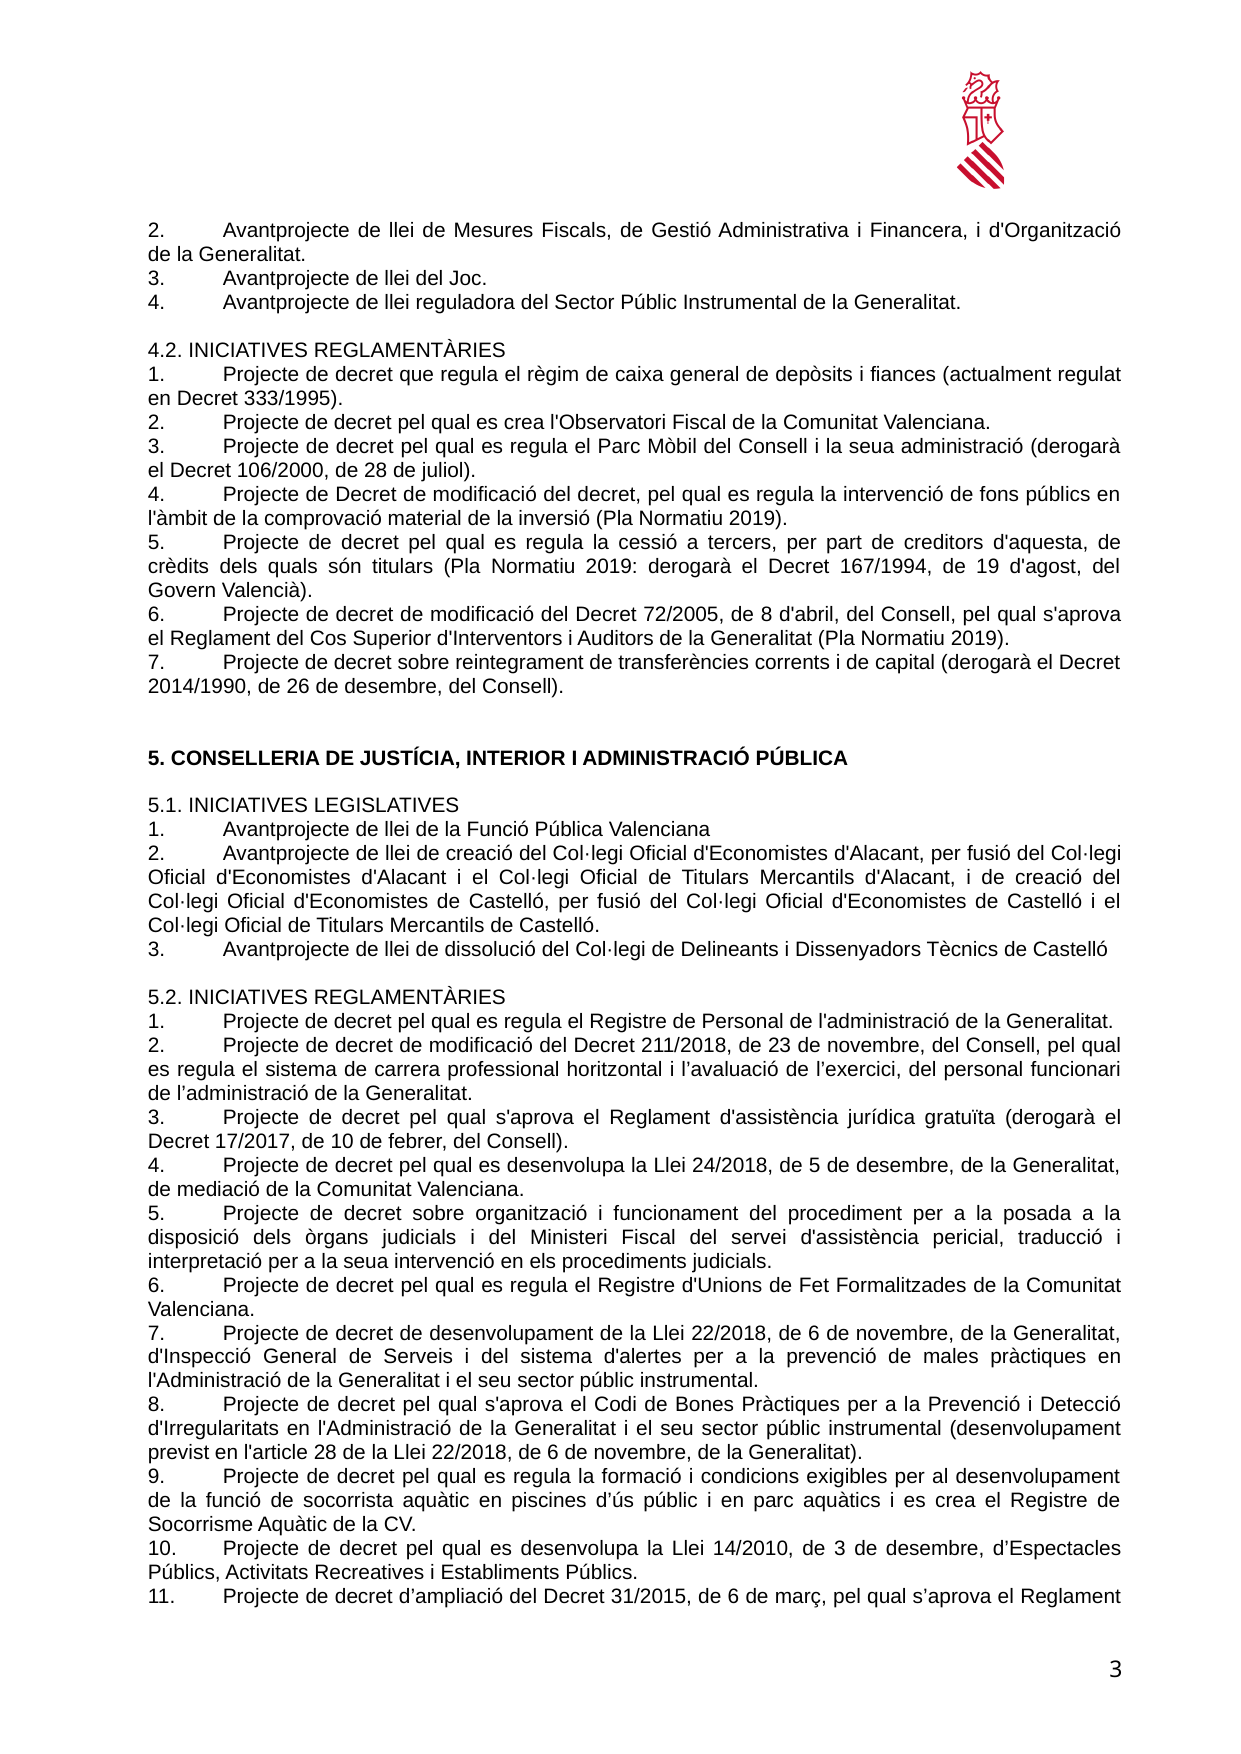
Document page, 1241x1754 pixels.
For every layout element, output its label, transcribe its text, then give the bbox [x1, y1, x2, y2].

list Avantprojecte de llei de la Funció Pública Valenciana [148, 817, 1122, 841]
list Avantprojecte de llei de creació del Col·legi Oficial d'Economistes d'Alacant, per fusió del Col·legi Oficial d'Economistes d'Alacant i el Col·legi Oficial de Titulars Mercantils d'Alacant, i de creació del Col·legi Oficial d'Economistes de Castelló, per fusió del Col·legi Oficial d'Economistes de Castelló i el Col·legi Oficial de Titulars Mercantils de Castelló. [148, 841, 1122, 937]
text 5.2. INICIATIVES REGLAMENTÀRIES [148, 985, 1122, 1009]
list Avantprojecte de llei de Mesures Fiscals, de Gestió Administrativa i Financera, i d'Organització de la Generalitat. [148, 218, 1122, 266]
list Projecte de decret de desenvolupament de la Llei 22/2018, de 6 de novembre, de la Generalitat, d'Inspecció General de Serveis i del sistema d'alertes per a la prevenció de males pràctiques en l'Administració de la Generalitat i el seu sector públic instrumental. [148, 1320, 1122, 1392]
list Avantprojecte de llei de dissolució del Col·legi de Delineants i Dissenyadors Tècnics de Castelló [148, 937, 1122, 961]
list Projecte de decret pel qual s'aprova el Codi de Bones Pràctiques per a la Prevenció i Detecció d'Irregularitats en l'Administració de la Generalitat i el seu sector públic instrumental (desenvolupament previst en l'article 28 de la Llei 22/2018, de 6 de novembre, de la Generalitat). [148, 1392, 1122, 1464]
list Projecte de decret pel qual es regula la formació i condicions exigibles per al desenvolupament de la funció de socorrista aquàtic en piscines d’ús públic i en parc aquàtics i es crea el Registre de Socorrisme Aquàtic de la CV. [148, 1464, 1122, 1536]
text 5.1. INICIATIVES LEGISLATIVES [148, 793, 1122, 817]
list Projecte de decret que regula el règim de caixa general de depòsits i fiances (actualment regulat en Decret 333/1995). [148, 362, 1122, 410]
list Projecte de decret d’ampliació del Decret 31/2015, de 6 de març, pel qual s’aprova el Reglament [148, 1584, 1122, 1608]
list Avantprojecte de llei reguladora del Sector Públic Instrumental de la Generalitat. [148, 290, 1122, 314]
list Projecte de decret pel qual es crea l'Observatori Fiscal de la Comunitat Valenciana. [148, 410, 1122, 434]
list Projecte de decret pel qual es regula el Parc Mòbil del Consell i la seua administració (derogarà el Decret 106/2000, de 28 de juliol). [148, 434, 1122, 482]
list Projecte de decret sobre reintegrament de transferències corrents i de capital (derogarà el Decret 2014/1990, de 26 de desembre, del Consell). [148, 649, 1122, 697]
list Projecte de decret pel qual es regula el Registre de Personal de l'administració de la Generalitat. [148, 1009, 1122, 1033]
list Projecte de decret de modificació del Decret 211/2018, de 23 de novembre, del Consell, pel qual es regula el sistema de carrera professional horitzontal i l’avaluació de l’exercici, del personal funcionari de l’administració de la Generalitat. [148, 1033, 1122, 1105]
list Projecte de decret pel qual s'aprova el Reglament d'assistència jurídica gratuïta (derogarà el Decret 17/2017, de 10 de febrer, del Consell). [148, 1105, 1122, 1153]
list Avantprojecte de llei del Joc. [148, 266, 1122, 290]
text 4.2. INICIATIVES REGLAMENTÀRIES [148, 338, 1122, 362]
list Projecte de decret pel qual es desenvolupa la Llei 14/2010, de 3 de desembre, d’Espectacles Públics, Activitats Recreatives i Establiments Públics. [148, 1536, 1122, 1584]
list Projecte de decret pel qual es regula el Registre d'Unions de Fet Formalitzades de la Comunitat Valenciana. [148, 1272, 1122, 1320]
list Projecte de Decret de modificació del decret, pel qual es regula la intervenció de fons públics en l'àmbit de la comprovació material de la inversió (Pla Normatiu 2019). [148, 482, 1122, 530]
list Projecte de decret sobre organització i funcionament del procediment per a la posada a la disposició dels òrgans judicials i del Ministeri Fiscal del servei d'assistència pericial, traducció i interpretació per a la seua intervenció en els procediments judicials. [148, 1201, 1122, 1272]
list Projecte de decret de modificació del Decret 72/2005, de 8 d'abril, del Consell, pel qual s'aprova el Reglament del Cos Superior d'Interventors i Auditors de la Generalitat (Pla Normatiu 2019). [148, 602, 1122, 649]
text 5. CONSELLERIA DE JUSTÍCIA, INTERIOR I ADMINISTRACIÓ PÚBLICA [148, 745, 1122, 769]
picture [956, 70, 1005, 189]
list Projecte de decret pel qual es desenvolupa la Llei 24/2018, de 5 de desembre, de la Generalitat, de mediació de la Comunitat Valenciana. [148, 1153, 1122, 1201]
list Projecte de decret pel qual es regula la cessió a tercers, per part de creditors d'aquesta, de crèdits dels quals són titulars (Pla Normatiu 2019: derogarà el Decret 167/1994, de 19 d'agost, del Govern Valencià). [148, 530, 1122, 602]
